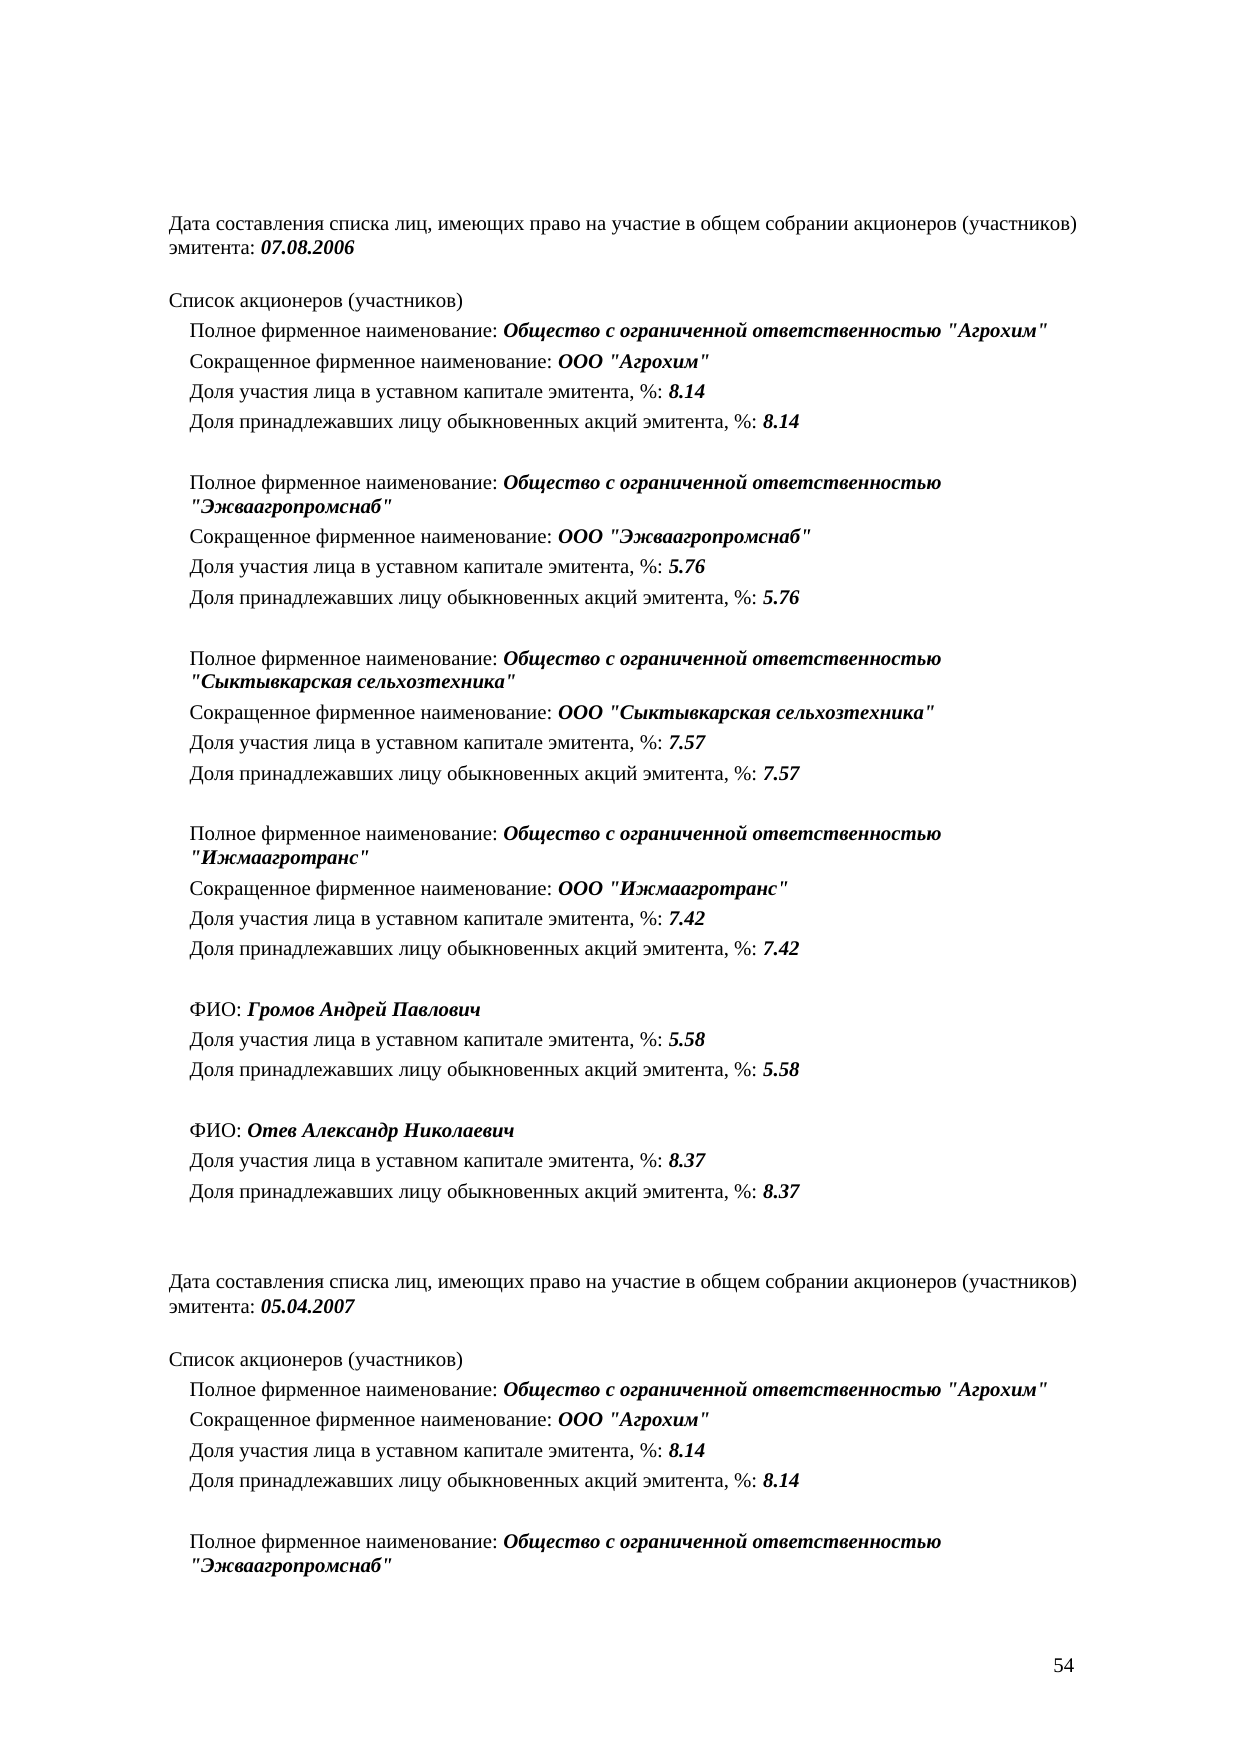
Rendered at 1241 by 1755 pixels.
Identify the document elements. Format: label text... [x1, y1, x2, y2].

text Сокращенное фирменное наименование: ООО "Агрохим" [189, 348, 1093, 373]
text Полное фирменное наименование: Общество с ограниченной ответственностью "Ижмаагротранс" [189, 821, 1093, 869]
text Доля участия лица в уставном капитале эмитента, %: 8.14 [189, 379, 1093, 403]
text ФИО: Громов Андрей Павлович [189, 997, 1093, 1021]
text Доля участия лица в уставном капитале эмитента, %: 7.42 [189, 906, 1093, 930]
text Полное фирменное наименование: Общество с ограниченной ответственностью "Сыктывкарская сельхозтехника" [189, 645, 1093, 693]
text Доля участия лица в уставном капитале эмитента, %: 8.37 [189, 1148, 1093, 1172]
text Доля участия лица в уставном капитале эмитента, %: 5.76 [189, 554, 1093, 578]
text Дата составления списка лиц, имеющих право на участие в общем собрании акционеров (участников) эмитента: 07.08.2006 [168, 211, 1093, 259]
text Сокращенное фирменное наименование: ООО "Агрохим" [189, 1407, 1093, 1431]
text Доля принадлежавших лицу обыкновенных акций эмитента, %: 5.58 [189, 1057, 1093, 1081]
text ФИО: Отев Александр Николаевич [189, 1118, 1093, 1142]
text Сокращенное фирменное наименование: ООО "Эжваагропромснаб" [189, 524, 1093, 548]
text Доля принадлежавших лицу обыкновенных акций эмитента, %: 8.14 [189, 409, 1093, 433]
text Сокращенное фирменное наименование: ООО "Сыктывкарская сельхозтехника" [189, 700, 1093, 724]
text Полное фирменное наименование: Общество с ограниченной ответственностью "Агрохим" [189, 1377, 1093, 1401]
text Дата составления списка лиц, имеющих право на участие в общем собрании акционеров (участников) эмитента: 05.04.2007 [168, 1269, 1093, 1318]
text Полное фирменное наименование: Общество с ограниченной ответственностью "Эжваагропромснаб" [189, 470, 1093, 518]
text Доля принадлежавших лицу обыкновенных акций эмитента, %: 5.76 [189, 585, 1093, 609]
text Доля принадлежавших лицу обыкновенных акций эмитента, %: 8.14 [189, 1468, 1093, 1492]
subtitle Список акционеров (участников) [168, 1347, 1093, 1371]
text Полное фирменное наименование: Общество с ограниченной ответственностью "Агрохим" [189, 318, 1093, 342]
text Доля принадлежавших лицу обыкновенных акций эмитента, %: 8.37 [189, 1178, 1093, 1203]
text Доля участия лица в уставном капитале эмитента, %: 8.14 [189, 1438, 1093, 1462]
text Доля принадлежавших лицу обыкновенных акций эмитента, %: 7.42 [189, 936, 1093, 960]
text Полное фирменное наименование: Общество с ограниченной ответственностью "Эжваагропромснаб" [189, 1529, 1093, 1577]
text Доля участия лица в уставном капитале эмитента, %: 7.57 [189, 730, 1093, 754]
text Доля принадлежавших лицу обыкновенных акций эмитента, %: 7.57 [189, 760, 1093, 784]
text Сокращенное фирменное наименование: ООО "Ижмаагротранс" [189, 875, 1093, 899]
subtitle Список акционеров (участников) [168, 288, 1093, 312]
text Доля участия лица в уставном капитале эмитента, %: 5.58 [189, 1027, 1093, 1051]
